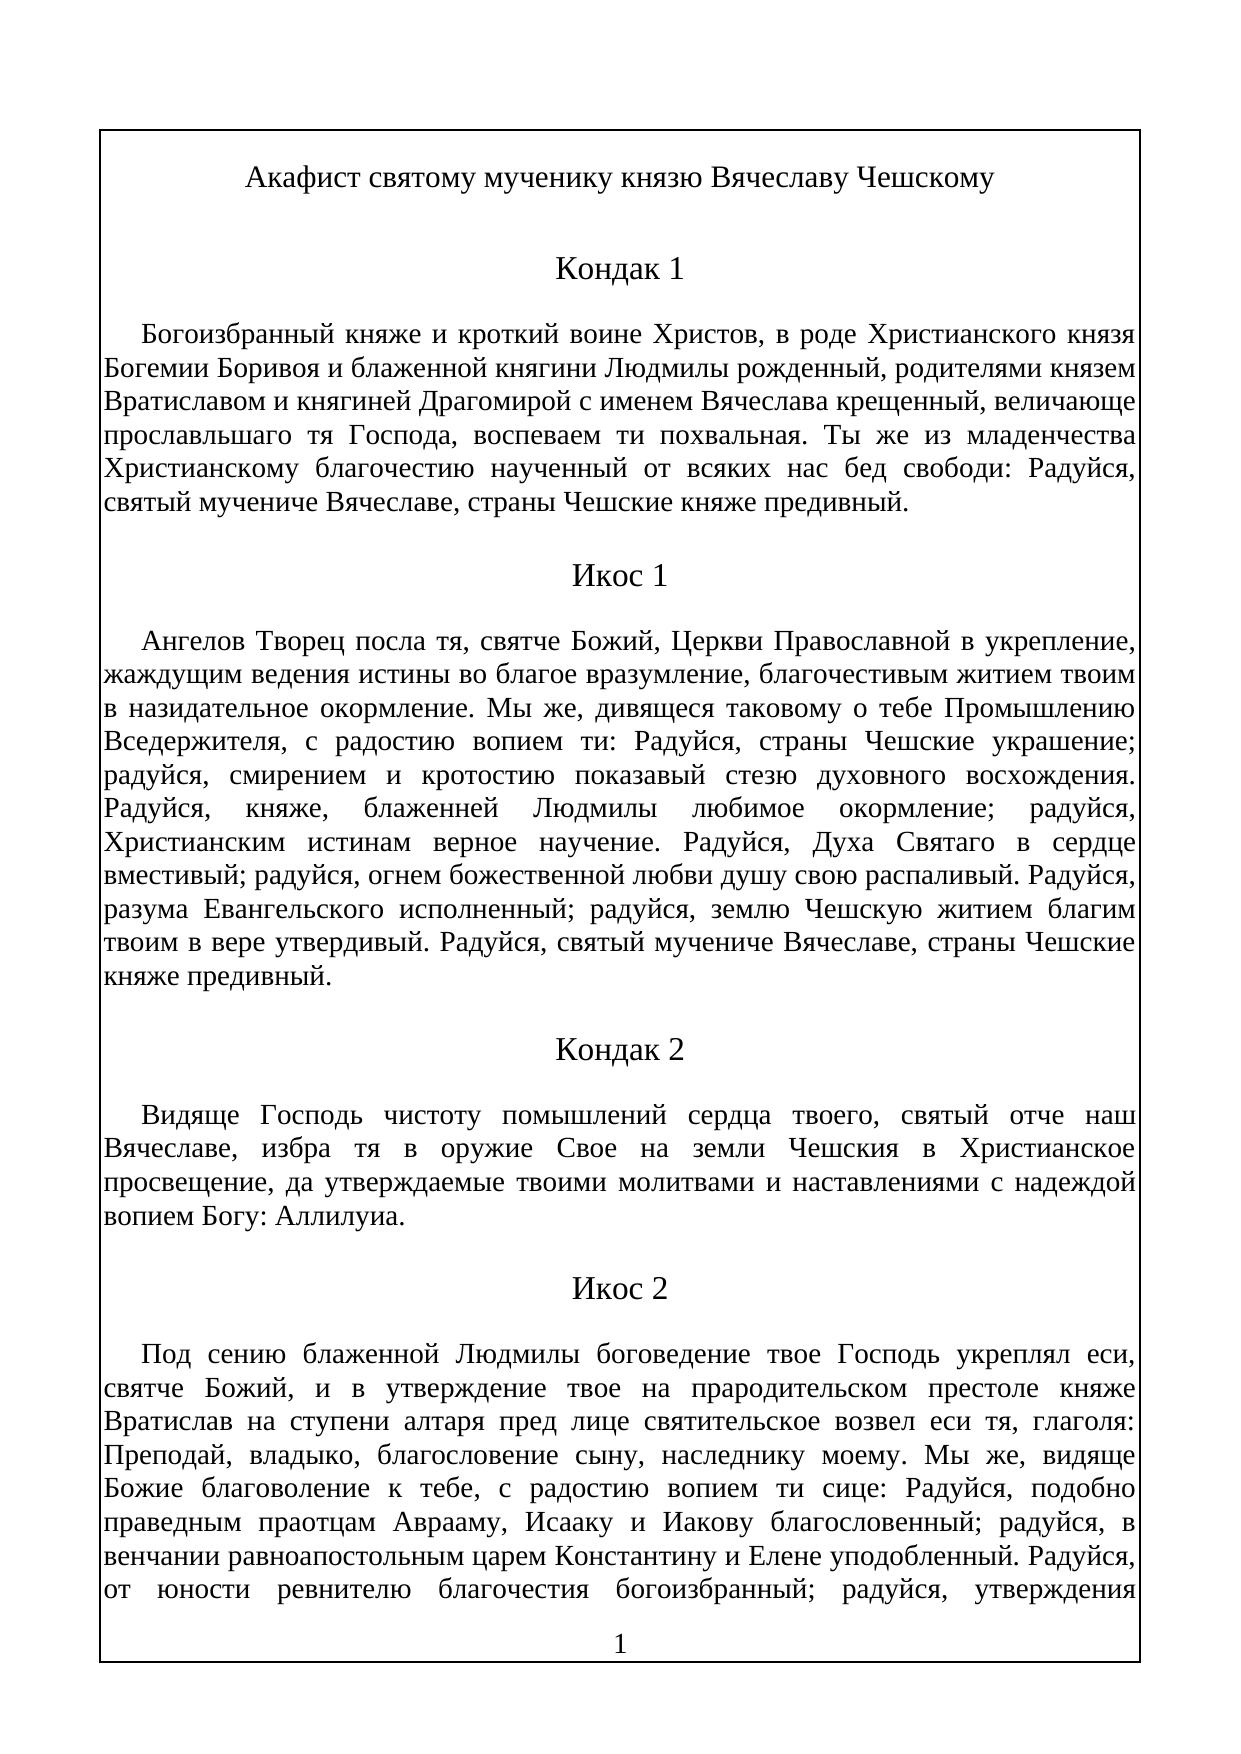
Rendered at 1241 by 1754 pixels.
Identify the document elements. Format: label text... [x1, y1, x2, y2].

subtitle Кондак 2 [103, 1029, 1137, 1067]
subtitle Икос 1 [103, 555, 1137, 593]
subtitle Акафист святому мученику князю Вячеславу Чешскому [103, 158, 1137, 194]
text Ангелов Творец посла тя, святче Божий, Церкви Православной в укрепление, жаждущим ведения истины во благое вразумление, благочестивым житием твоим в назидательное окормление. Мы же, дивящеся таковому о тебе Промышлению Вседержителя, с радостию вопием ти: Радуйся, страны Чешские украшение; радуйся, смирением и кротостию показавый стезю духовного восхождения. Радуйся, княже, блаженней Людмилы любимое окормление; радуйся, Христианским истинам верное научение. Радуйся, Духа Святаго в сердце вместивый; радуйся, огнем божественной любви душу свою распаливый. Радуйся, разума Евангельского исполненный; радуйся, землю Чешскую житием благим твоим в вере утвердивый. Радуйся, святый мучениче Вячеславе, страны Чешские княже предивный. [103, 623, 1137, 992]
text Видяще Господь чистоту помышлений сердца твоего, святый отче наш Вячеславе, избра тя в оружие Свое на земли Чешския в Христианское просвещение, да утверждаемые твоими молитвами и наставлениями с надеждой вопием Богу: Аллилуиа. [103, 1097, 1137, 1231]
text Под сению блаженной Людмилы боговедение твое Господь укреплял еси, святче Божий, и в утверждение твое на прародительском престоле княже Вратислав на ступени алтаря пред лице святительское возвел еси тя, глаголя: Преподай, владыко, благословение сыну, наследнику моему. Мы же, видяще Божие благоволение к тебе, с радостию вопием ти сице: Радуйся, подобно праведным праотцам Аврааму, Исааку и Иакову благословенный; радуйся, в венчании равноапостольным царем Константину и Елене уподобленный. Радуйся, от юности ревнителю благочестия богоизбранный; радуйся, утверждения [103, 1336, 1137, 1605]
subtitle Кондак 1 [103, 248, 1137, 287]
subtitle Икос 2 [103, 1269, 1137, 1307]
text Богоизбранный княже и кроткий воине Христов, в роде Христианского князя Богемии Боривоя и блаженной княгини Людмилы рожденный, родителями князем Вратиславом и княгиней Драгомирой с именем Вячеслава крещенный, величающе прославльшаго тя Господа, воспеваем ти похвальная. Ты же из младенчества Христианскому благочестию наученный от всяких нас бед свободи: Радуйся, святый мучениче Вячеславе, страны Чешские княже предивный. [103, 316, 1137, 517]
